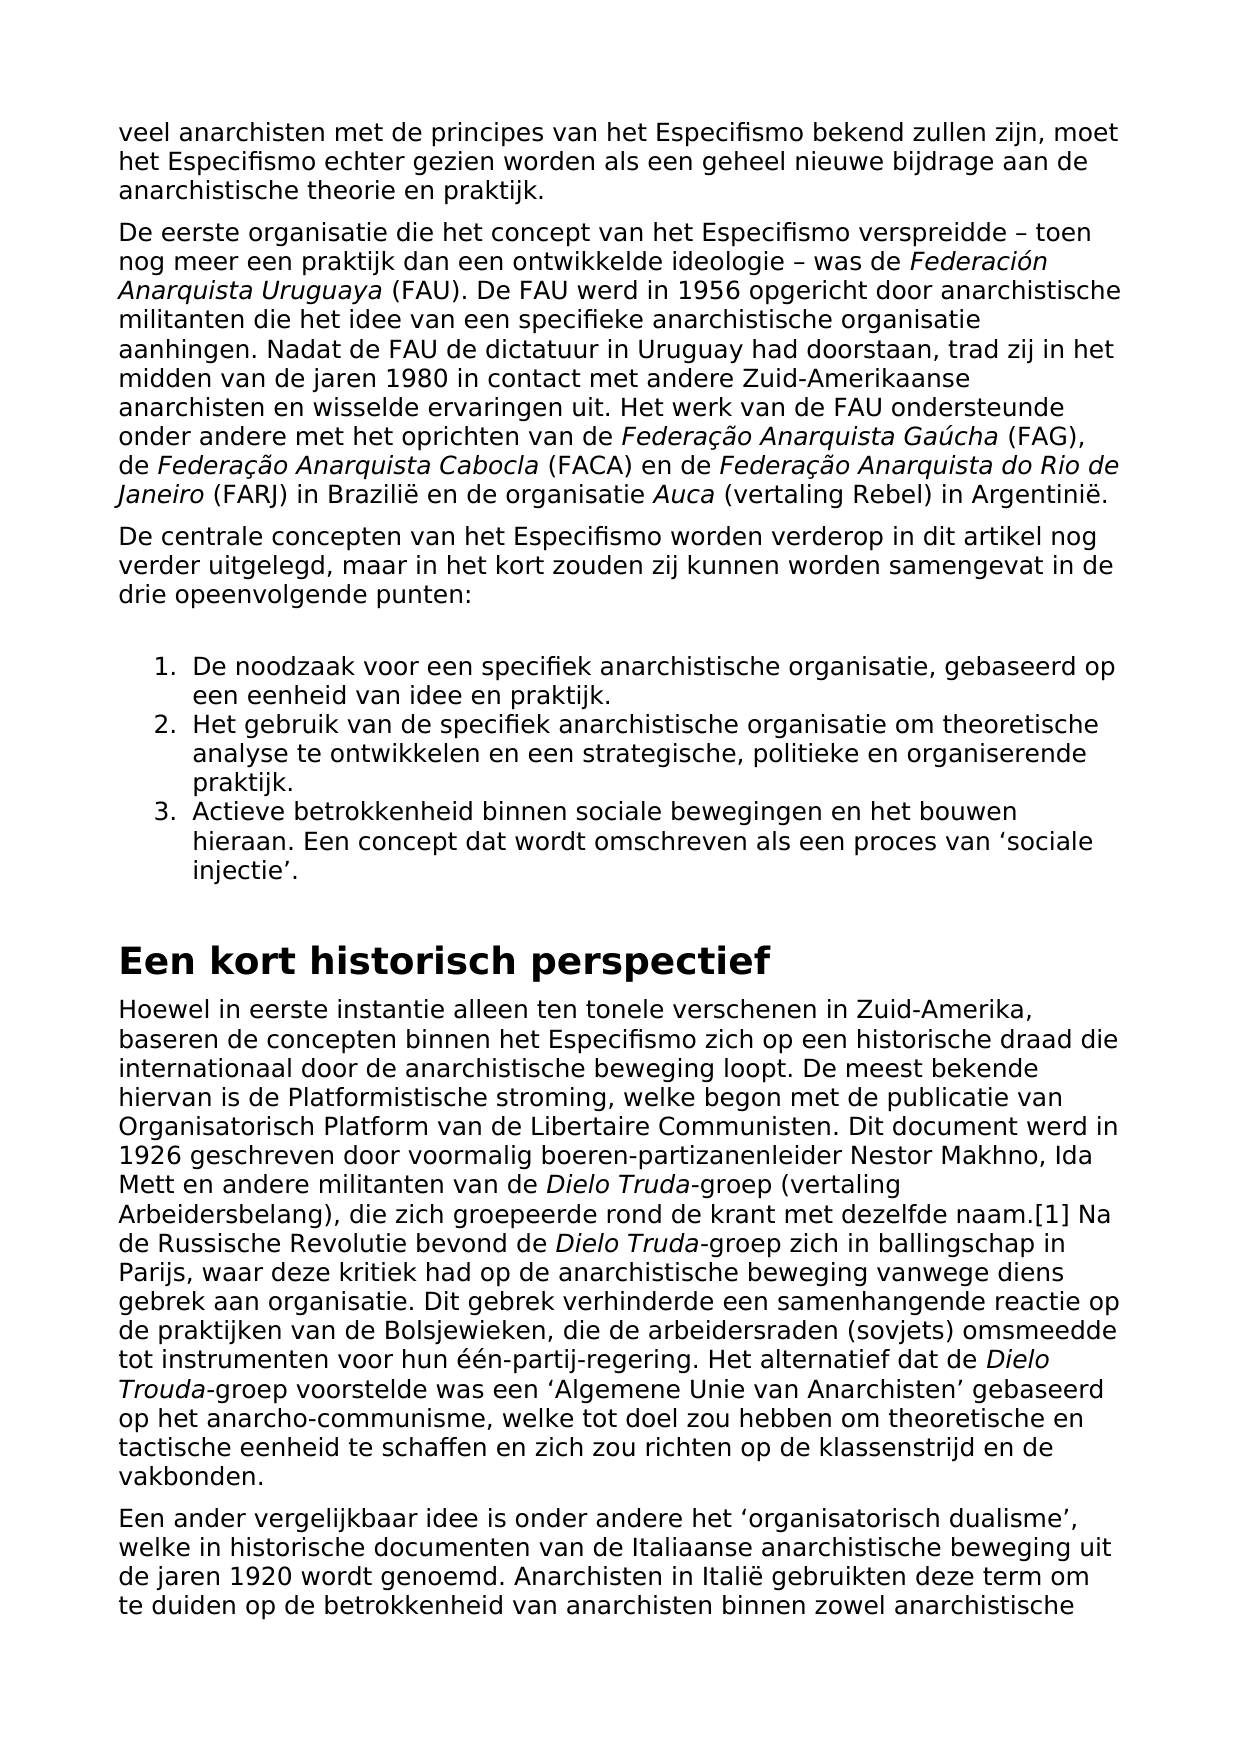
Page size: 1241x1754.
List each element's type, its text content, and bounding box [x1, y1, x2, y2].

text De eerste organisatie die het concept van het Especifismo verspreidde – toen nog meer een praktijk dan een ontwikkelde ideologie – was de Federación Anarquista Uruguaya (FAU). De FAU werd in 1956 opgericht door anarchistische militanten die het idee van een specifieke anarchistische organisatie aanhingen. Nadat de FAU de dictatuur in Uruguay had doorstaan, trad zij in het midden van de jaren 1980 in contact met andere Zuid-Amerikaanse anarchisten en wisselde ervaringen uit. Het werk van de FAU ondersteunde onder andere met het oprichten van de Federação Anarquista Gaúcha (FAG), de Federação Anarquista Cabocla (FACA) en de Federação Anarquista do Rio de Janeiro (FARJ) in Brazilië en de organisatie Auca (vertaling Rebel) in Argentinië. [118, 218, 1122, 510]
list Het gebruik van de specifiek anarchistische organisatie om theoretische analyse te ontwikkelen en een strategische, politieke en organiserende praktijk. [177, 710, 1122, 798]
list Actieve betrokkenheid binnen sociale bewegingen en het bouwen hieraan. Een concept dat wordt omschreven als een proces van ‘sociale injectie’. [177, 798, 1122, 885]
text veel anarchisten met de principes van het Especifismo bekend zullen zijn, moet het Especifismo echter gezien worden als een geheel nieuwe bijdrage aan de anarchistische theorie en praktijk. [118, 118, 1122, 206]
list De noodzaak voor een specifiek anarchistische organisatie, gebaseerd op een eenheid van idee en praktijk. [177, 652, 1122, 710]
text Hoewel in eerste instantie alleen ten tonele verschenen in Zuid-Amerika, baseren de concepten binnen het Especifismo zich op een historische draad die internationaal door de anarchistische beweging loopt. De meest bekende hiervan is de Platformistische stroming, welke begon met de publicatie van Organisatorisch Platform van de Libertaire Communisten. Dit document werd in 1926 geschreven door voormalig boeren-partizanenleider Nestor Makhno, Ida Mett en andere militanten van de Dielo Truda-groep (vertaling Arbeidersbelang), die zich groepeerde rond de krant met dezelfde naam.[1] Na de Russische Revolutie bevond de Dielo Truda-groep zich in ballingschap in Parijs, waar deze kritiek had op de anarchistische beweging vanwege diens gebrek aan organisatie. Dit gebrek verhinderde een samenhangende reactie op de praktijken van de Bolsjewieken, die de arbeidersraden (sovjets) omsmeedde tot instrumenten voor hun één-partij-regering. Het alternatief dat de Dielo Trouda-groep voorstelde was een ‘Algemene Unie van Anarchisten’ gebaseerd op het anarcho-communisme, welke tot doel zou hebben om theoretische en tactische eenheid te schaffen en zich zou richten op de klassenstrijd en de vakbonden. [118, 996, 1122, 1492]
subtitle Een kort historisch perspectief [118, 939, 1122, 983]
text Een ander vergelijkbaar idee is onder andere het ‘organisatorisch dualisme’, welke in historische documenten van de Italiaanse anarchistische beweging uit de jaren 1920 wordt genoemd. Anarchisten in Italië gebruikten deze term om te duiden op de betrokkenheid van anarchisten binnen zowel anarchistische [118, 1504, 1122, 1621]
text De centrale concepten van het Especifismo worden verderop in dit artikel nog verder uitgelegd, maar in het kort zouden zij kunnen worden samengevat in de drie opeenvolgende punten: [118, 522, 1122, 610]
